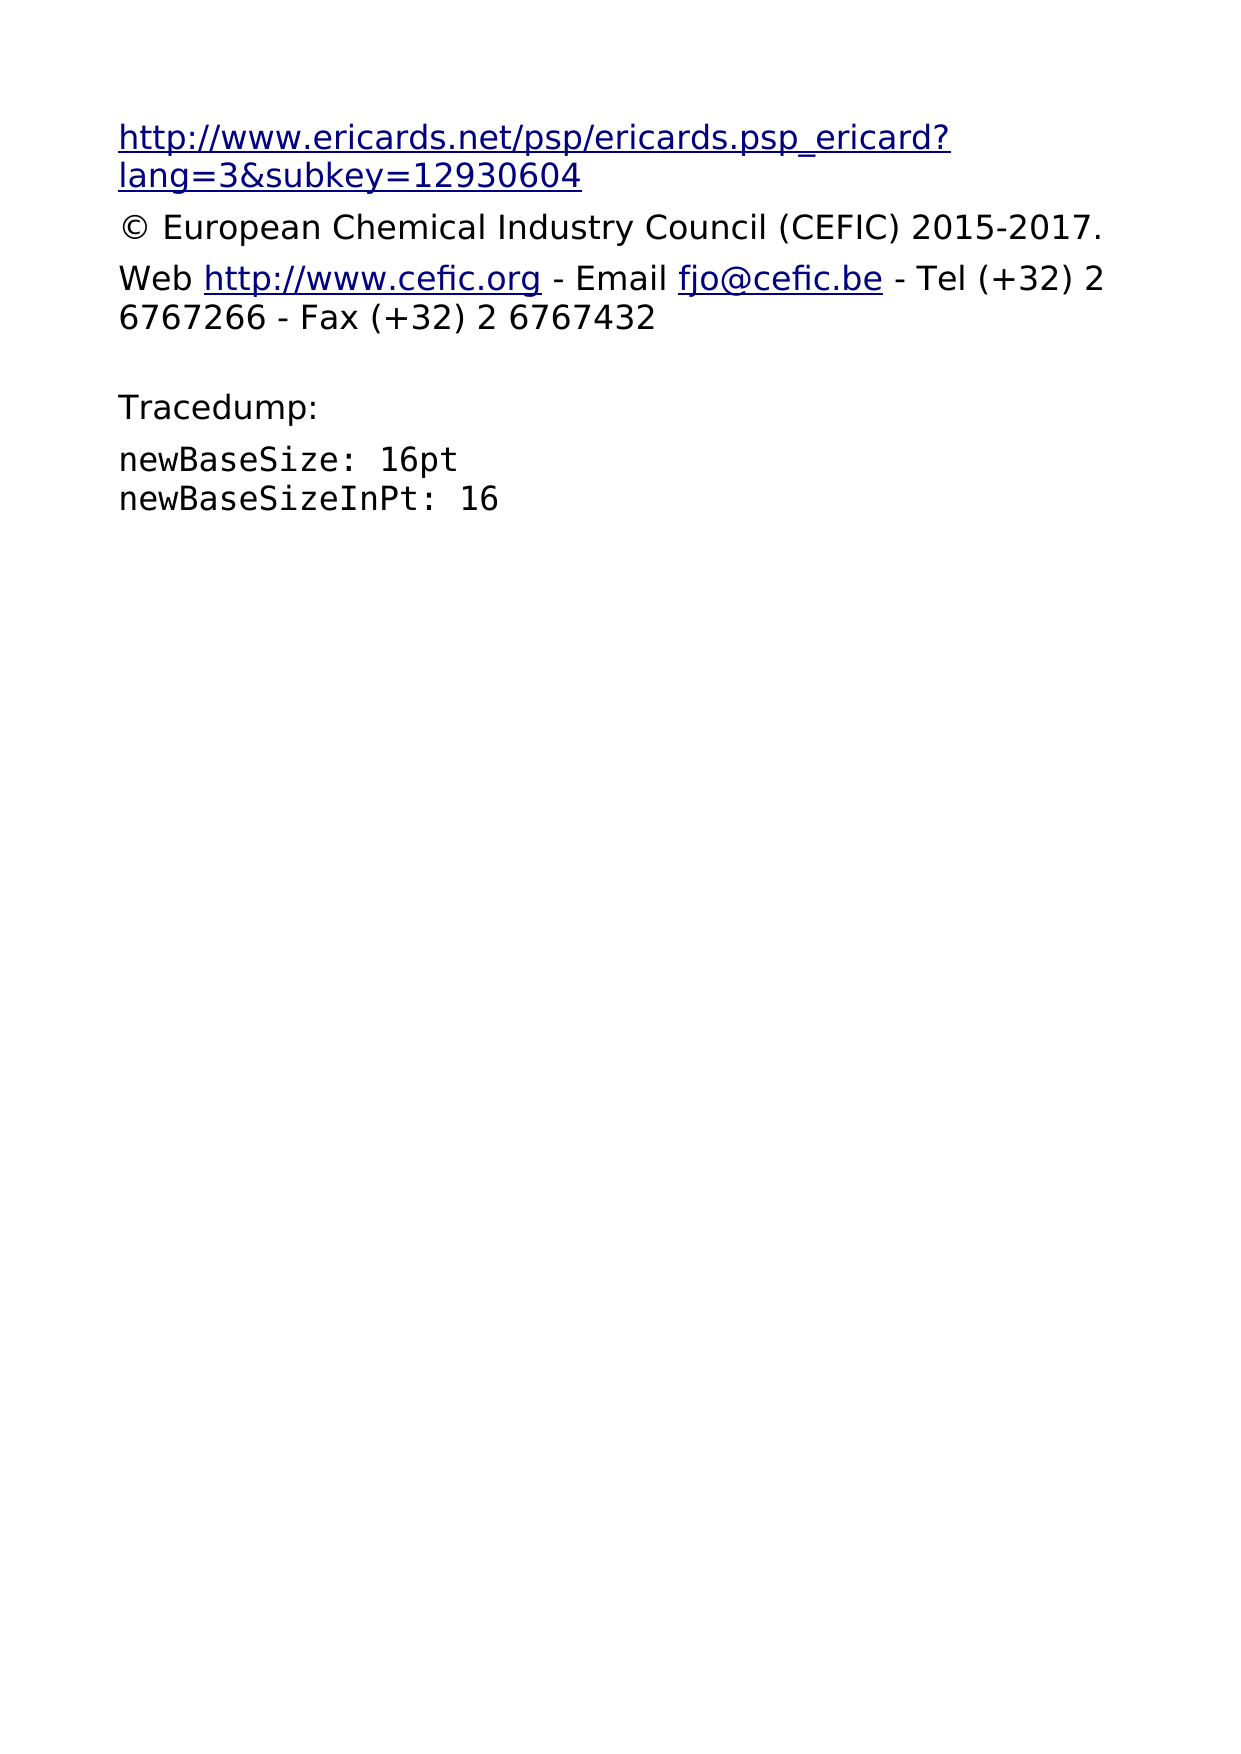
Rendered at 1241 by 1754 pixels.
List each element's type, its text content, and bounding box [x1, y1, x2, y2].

text Tracedump: [118, 350, 1122, 428]
text © European Chemical Industry Council (CEFIC) 2015-2017. [118, 208, 1122, 247]
text http://www.ericards.net/psp/ericards.psp_ericard?lang=3&subkey=12930604 [118, 118, 1122, 196]
text newBaseSize: 16pt newBaseSizeInPt: 16 [118, 440, 1122, 518]
text Web http://www.cefic.org - Email fjo@cefic.be - Tel (+32) 2 6767266 - Fax (+32) 2 6767432 [118, 260, 1122, 337]
